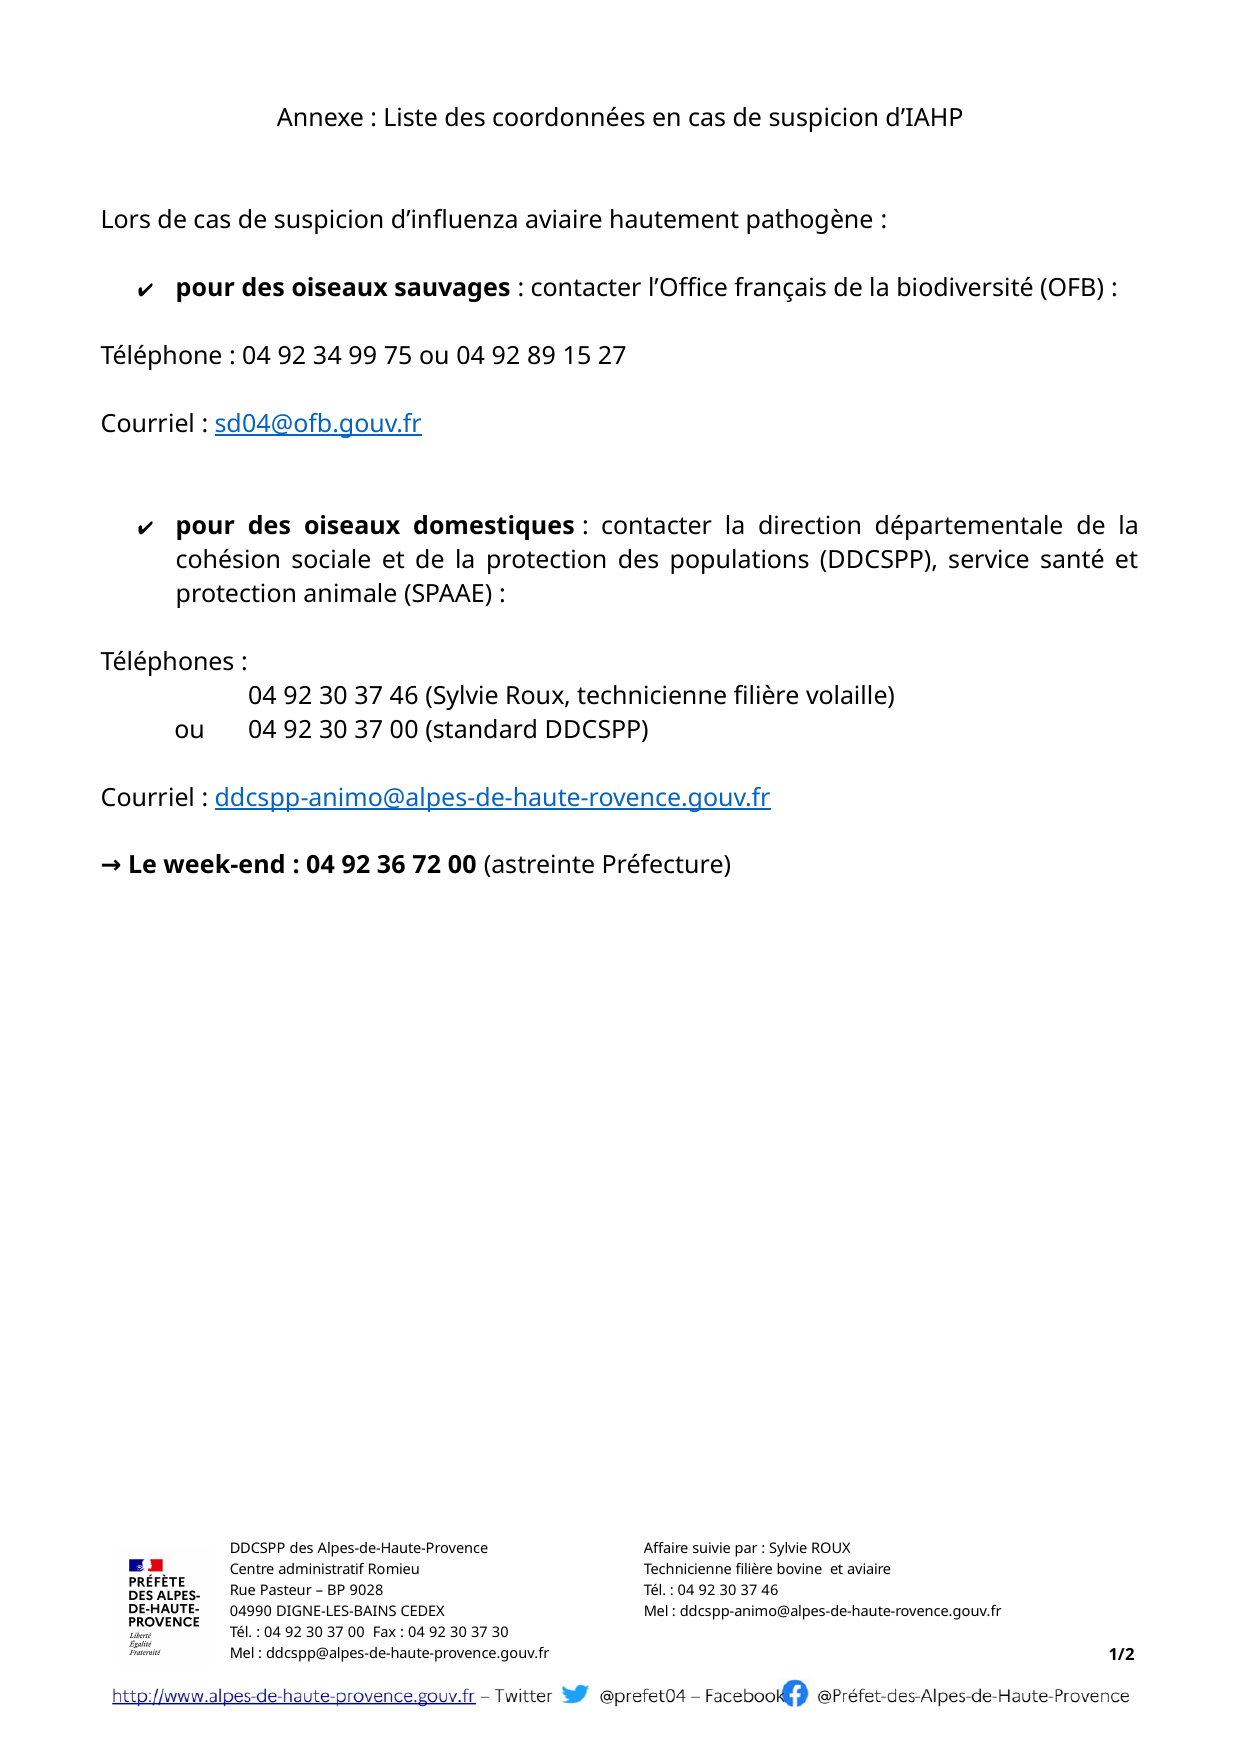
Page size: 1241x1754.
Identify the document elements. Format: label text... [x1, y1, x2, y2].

picture [106, 1676, 1134, 1711]
list pour des oiseaux domestiques : contacter la direction départementale de la cohésion sociale et de la protection des populations (DDCSPP), service santé et protection animale (SPAAE) : [138, 508, 1140, 610]
text Courriel : ddcspp-animo@alpes-de-haute-rovence.gouv.fr [100, 779, 1140, 813]
text Lors de cas de suspicion d’influenza aviaire hautement pathogène : [100, 202, 1140, 236]
text → Le week-end : 04 92 36 72 00 (astreinte Préfecture) [100, 847, 1140, 881]
text ou 04 92 30 37 00 (standard DDCSPP) [100, 712, 1140, 746]
text Téléphone : 04 92 34 99 75 ou 04 92 89 15 27 [100, 338, 1140, 372]
list pour des oiseaux sauvages : contacter l’Office français de la biodiversité (OFB) : [138, 270, 1140, 304]
text Annexe : Liste des coordonnées en cas de suspicion d’IAHP [100, 100, 1140, 134]
text 04 92 30 37 46 (Sylvie Roux, technicienne filière volaille) [100, 678, 1140, 712]
text Téléphones : [100, 644, 1140, 678]
text Courriel : sd04@ofb.gouv.fr [100, 406, 1140, 440]
picture [117, 1547, 212, 1667]
